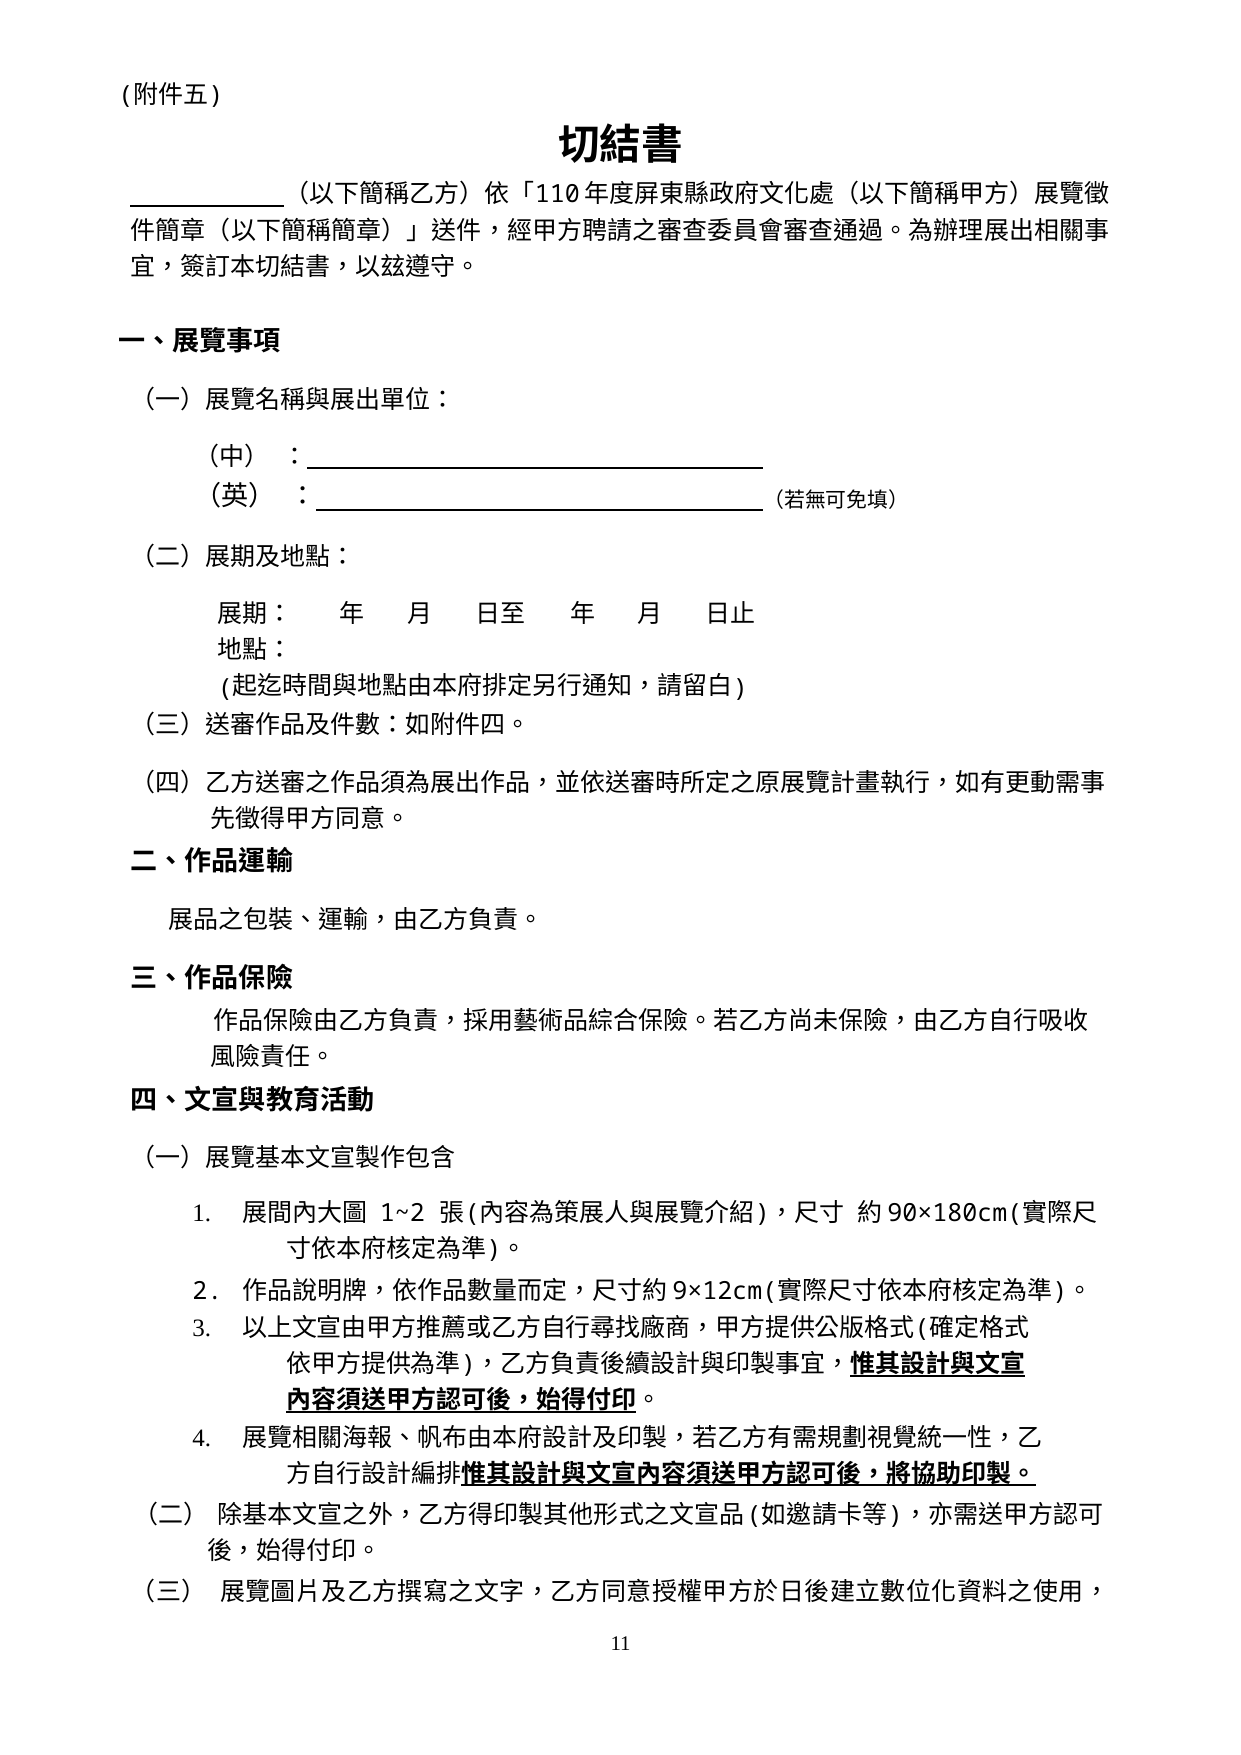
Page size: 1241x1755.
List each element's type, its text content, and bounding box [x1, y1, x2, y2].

text （二）展期及地點： [130, 536, 1111, 572]
text （一）展覽名稱與展出單位： [130, 379, 1122, 415]
text （四）乙方送審之作品須為展出作品，並依送審時所定之原展覽計畫執行，如有更動需事先徵得甲方同意。 [130, 762, 1111, 834]
text 作品保險由乙方負責，採用藝術品綜合保險。若乙方尚未保險，由乙方自行吸收風險責任。 [168, 1001, 1111, 1073]
text （三）送審作品及件數：如附件四。 [130, 705, 1111, 741]
text 展品之包裝、運輸，由乙方負責。 [130, 899, 648, 936]
text （以下簡稱乙方）依「110年度屏東縣政府文化處（以下簡稱甲方）展覽徵件簡章（以下簡稱簡章）」送件，經甲方聘請之審查委員會審查通過。為辦理展出相關事宜，簽訂本切結書，以玆遵守。 [130, 174, 1111, 283]
subtitle (附件五) [118, 75, 1122, 111]
text 展期： 年 月 日至 年 月 日止 地點： (起迄時間與地點由本府排定另行通知，請留白) [218, 593, 914, 703]
text （二） 除基本文宣之外，乙方得印製其他形式之文宣品(如邀請卡等)，亦需送甲方認可後，始得付印。 [133, 1494, 1105, 1567]
subtitle 一、展覽事項 [118, 319, 1122, 358]
text 三、作品保險 [130, 956, 648, 996]
list 展覽相關海報、帆布由本府設計及印製，若乙方有需規劃視覺統一性，乙方自行設計編排惟其設計與文宣內容須送甲方認可後，將協助印製。 [192, 1417, 1048, 1489]
subtitle 切結書 [118, 111, 1122, 172]
list 展間內大圖 1~2 張(內容為策展人與展覽介紹)，尺寸 約90×180cm(實際尺寸依本府核定為準)。 [192, 1192, 1111, 1264]
text （中） ： [194, 436, 1111, 472]
list 以上文宣由甲方推薦或乙方自行尋找廠商，甲方提供公版格式(確定格式依甲方提供為準)，乙方負責後續設計與印製事宜，惟其設計與文宣內容須送甲方認可後，始得付印。 [192, 1307, 1048, 1416]
text （一）展覽基本文宣製作包含 [130, 1138, 1111, 1174]
text （英） ： （若無可免填） [194, 474, 1111, 515]
subtitle 二、作品運輸 [130, 839, 1111, 878]
text （三） 展覽圖片及乙方撰寫之文字，乙方同意授權甲方於日後建立數位化資料之使用， [130, 1571, 1111, 1608]
list 作品說明牌，依作品數量而定，尺寸約9×12cm(實際尺寸依本府核定為準)。 [192, 1270, 1111, 1306]
subtitle 四、文宣與教育活動 [130, 1078, 1111, 1117]
